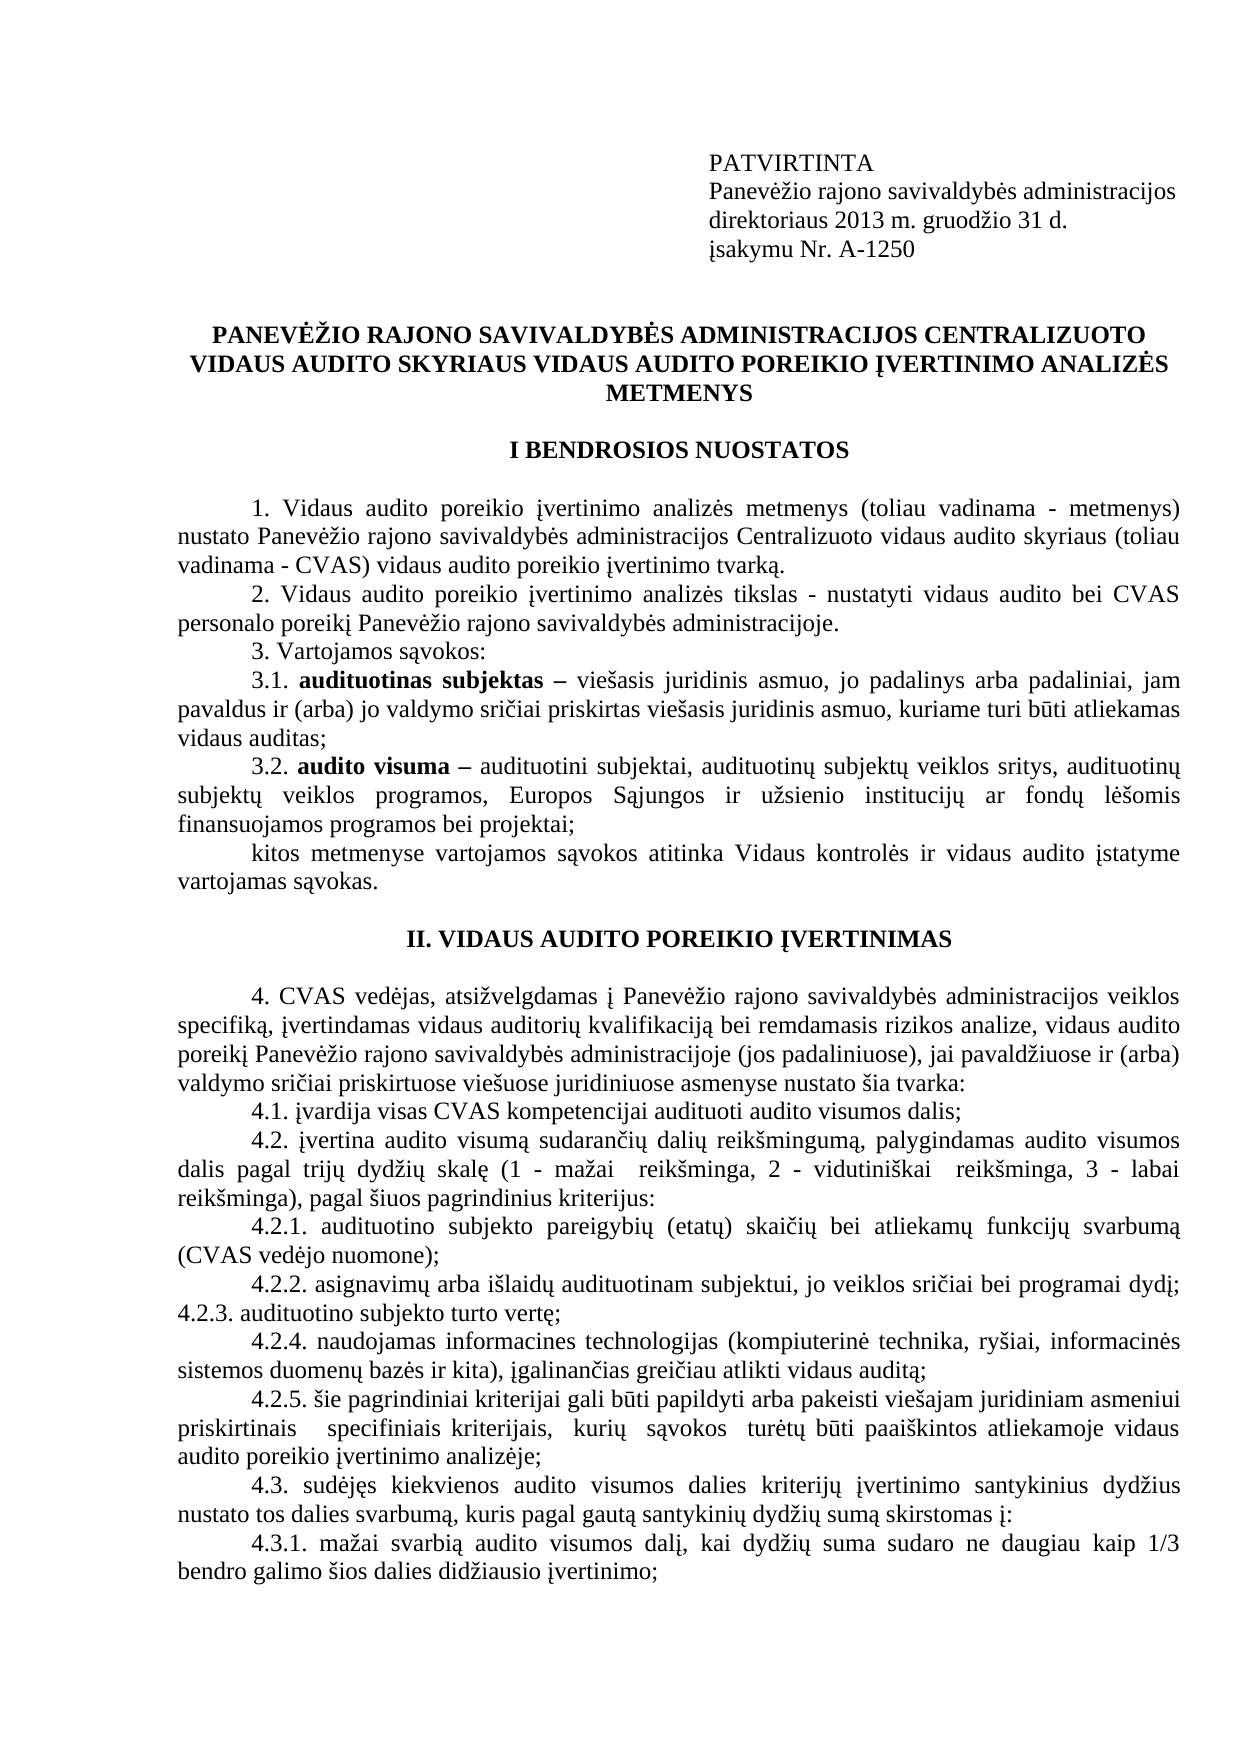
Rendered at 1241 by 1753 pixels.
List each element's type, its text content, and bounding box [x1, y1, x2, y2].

text direktoriaus 2013 m. gruodžio 31 d. [709, 205, 1181, 234]
text 4.2.4. naudojamas informacines technologijas (kompiuterinė technika, ryšiai, informacinės sistemos duomenų bazės ir kita), įgalinančias greičiau atlikti vidaus auditą; [177, 1326, 1181, 1384]
text 4.2.5. šie pagrindiniai kriterijai gali būti papildyti arba pakeisti viešajam juridiniam asmeniui priskirtinais specifiniais kriterijais, kurių sąvokos turėtų būti paaiškintos atliekamoje vidaus audito poreikio įvertinimo analizėje; [177, 1384, 1181, 1470]
text 4.2.1. audituotino subjekto pareigybių (etatų) skaičių bei atliekamų funkcijų svarbumą (CVAS vedėjo nuomone); [177, 1211, 1181, 1269]
text PATVIRTINTA [709, 148, 1181, 176]
text Panevėžio rajono savivaldybės administracijos [709, 176, 1181, 205]
text 4.3.1. mažai svarbią audito visumos dalį, kai dydžių suma sudaro ne daugiau kaip 1/3 bendro galimo šios dalies didžiausio įvertinimo; [177, 1528, 1181, 1585]
text 4.2.2. asignavimų arba išlaidų audituotinam subjektui, jo veiklos sričiai bei programai dydį; 4.2.3. audituotino subjekto turto vertę; [177, 1269, 1181, 1326]
text II. VIDAUS AUDITO POREIKIO ĮVERTINIMAS [177, 924, 1181, 953]
text I BENDROSIOS NUOSTATOS [177, 435, 1181, 464]
text įsakymu Nr. A-1250 [709, 234, 1181, 263]
text 4.1. įvardija visas CVAS kompetencijai audituoti audito visumos dalis; [177, 1096, 1181, 1125]
text 4.2. įvertina audito visumą sudarančių dalių reikšmingumą, palygindamas audito visumos dalis pagal trijų dydžių skalę (1 - mažai reikšminga, 2 - vidutiniškai reikšminga, 3 - labai reikšminga), pagal šiuos pagrindinius kriterijus: [177, 1125, 1181, 1211]
text 1. Vidaus audito poreikio įvertinimo analizės metmenys (toliau vadinama - metmenys) nustato Panevėžio rajono savivaldybės administracijos Centralizuoto vidaus audito skyriaus (toliau vadinama - CVAS) vidaus audito poreikio įvertinimo tvarką. [177, 493, 1181, 579]
text 4.3. sudėjęs kiekvienos audito visumos dalies kriterijų įvertinimo santykinius dydžius nustato tos dalies svarbumą, kuris pagal gautą santykinių dydžių sumą skirstomas į: [177, 1470, 1181, 1528]
text 4. CVAS vedėjas, atsižvelgdamas į Panevėžio rajono savivaldybės administracijos veiklos specifiką, įvertindamas vidaus auditorių kvalifikaciją bei remdamasis rizikos analize, vidaus audito poreikį Panevėžio rajono savivaldybės administracijoje (jos padaliniuose), jai pavaldžiuose ir (arba) valdymo sričiai priskirtuose viešuose juridiniuose asmenyse nustato šia tvarka: [177, 981, 1181, 1096]
text PANEVĖŽIO RAJONO SAVIVALDYBĖS ADMINISTRACIJOS CENTRALIZUOTO VIDAUS AUDITO SKYRIAUS VIDAUS AUDITO POREIKIO ĮVERTINIMO ANALIZĖS METMENYS [177, 320, 1181, 406]
text 3.1. audituotinas subjektas – viešasis juridinis asmuo, jo padalinys arba padaliniai, jam pavaldus ir (arba) jo valdymo sričiai priskirtas viešasis juridinis asmuo, kuriame turi būti atliekamas vidaus auditas; [177, 665, 1181, 751]
text kitos metmenyse vartojamos sąvokos atitinka Vidaus kontrolės ir vidaus audito įstatyme vartojamas sąvokas. [177, 838, 1181, 895]
text 3. Vartojamos sąvokos: [177, 636, 1181, 665]
text 3.2. audito visuma – audituotini subjektai, audituotinų subjektų veiklos sritys, audituotinų subjektų veiklos programos, Europos Sąjungos ir užsienio institucijų ar fondų lėšomis finansuojamos programos bei projektai; [177, 751, 1181, 838]
text 2. Vidaus audito poreikio įvertinimo analizės tikslas - nustatyti vidaus audito bei CVAS personalo poreikį Panevėžio rajono savivaldybės administracijoje. [177, 579, 1181, 636]
